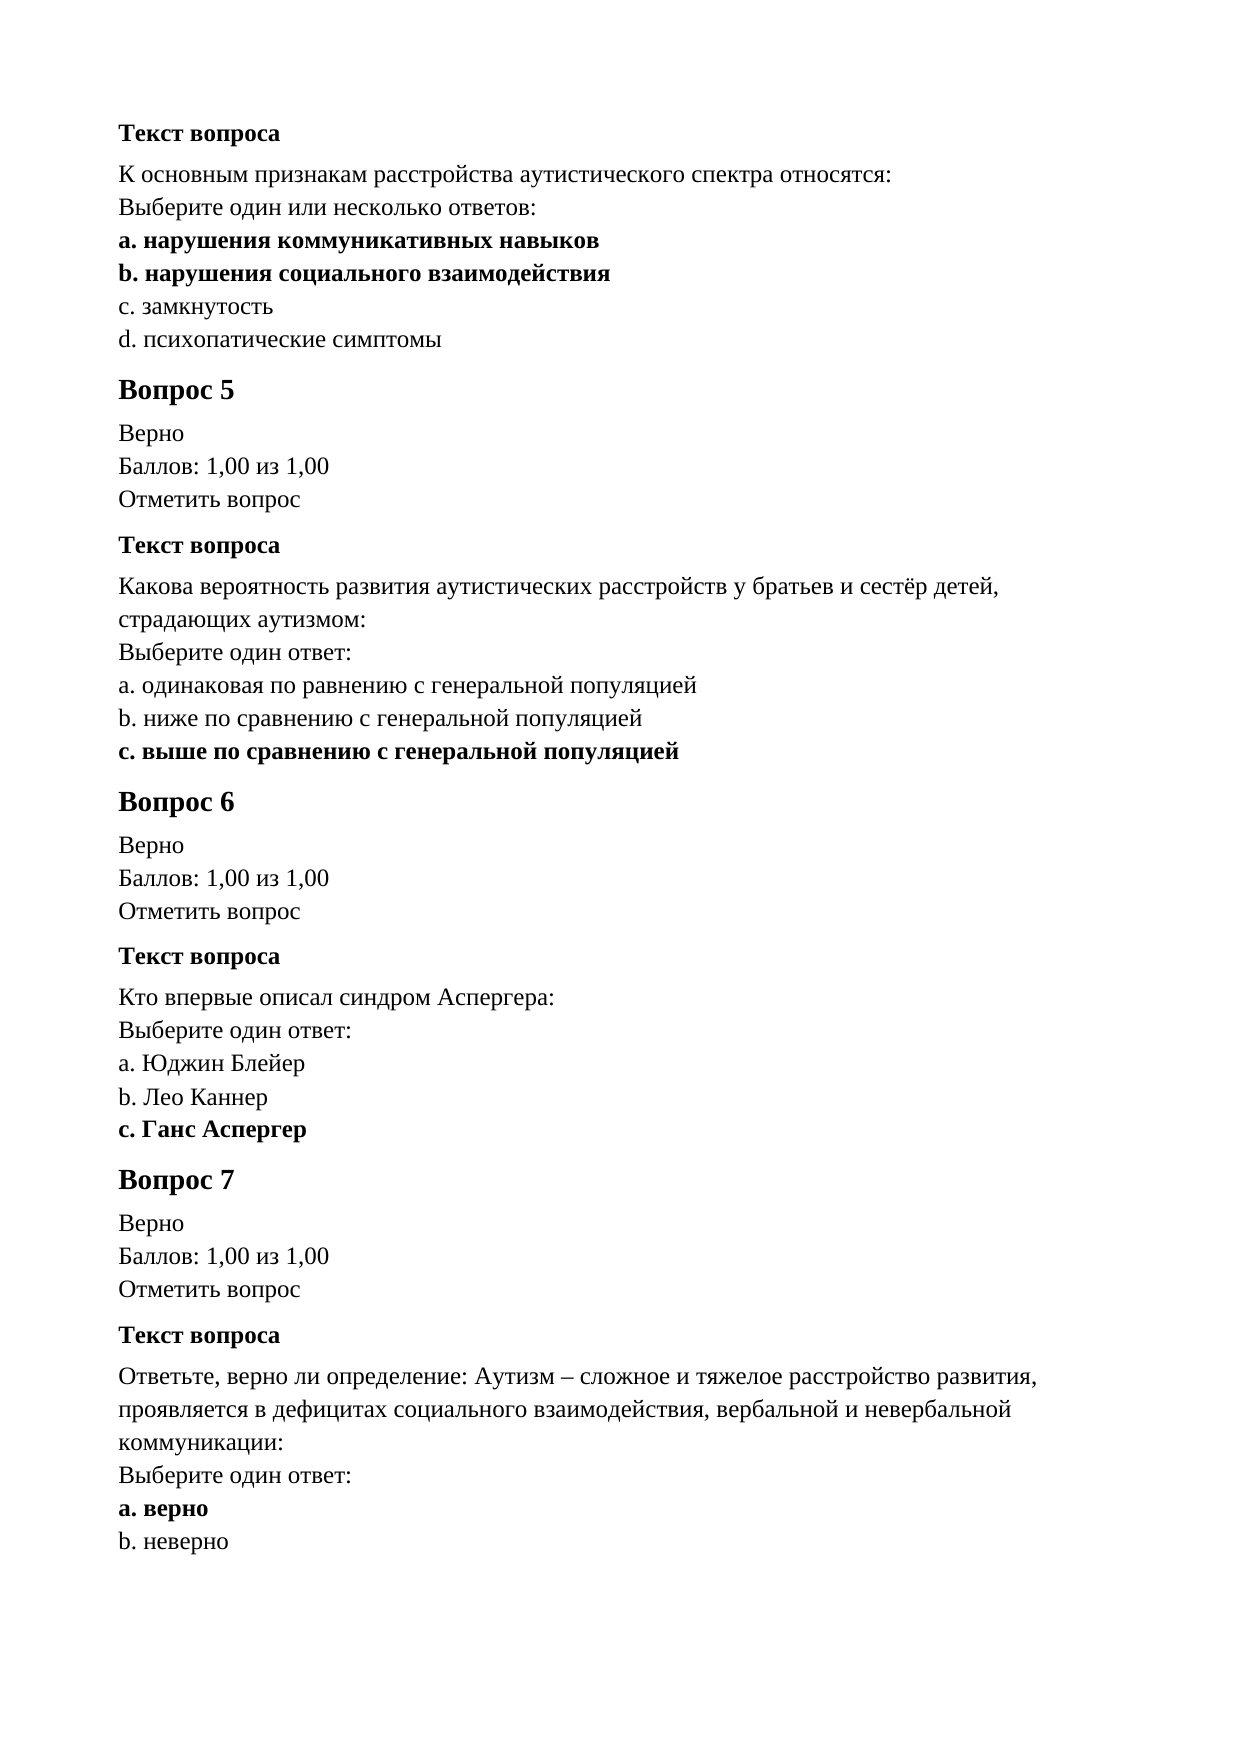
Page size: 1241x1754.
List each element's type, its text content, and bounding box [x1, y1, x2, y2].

text Выберите один ответ: [118, 637, 1122, 666]
subtitle Текст вопроса [118, 530, 1122, 558]
text Выберите один ответ: [118, 1016, 1122, 1044]
subtitle Текст вопроса [118, 941, 1122, 970]
text a. одинаковая по равнению с генеральной популяцией [118, 670, 1122, 699]
text a. Юджин Блейер [118, 1048, 1122, 1077]
text Выберите один ответ: [118, 1460, 1122, 1489]
text К основным признакам расстройства аутистического спектра относятся: [118, 159, 1122, 188]
subtitle Вопрос 7 [118, 1162, 1122, 1196]
text Отметить вопрос [118, 1274, 1122, 1303]
text b. нарушения социального взаимодействия [118, 258, 1122, 287]
text Какова вероятность развития аутистических расстройств у братьев и сестёр детей, страдающих аутизмом: [118, 571, 1122, 633]
text b. неверно [118, 1526, 1122, 1555]
text c. Ганс Аспергер [118, 1114, 1122, 1143]
text Верно [118, 418, 1122, 447]
subtitle Текст вопроса [118, 1320, 1122, 1348]
text Баллов: 1,00 из 1,00 [118, 1241, 1122, 1270]
text Верно [118, 830, 1122, 858]
text a. нарушения коммуникативных навыков [118, 225, 1122, 254]
text Баллов: 1,00 из 1,00 [118, 451, 1122, 480]
text b. Лео Каннер [118, 1082, 1122, 1110]
text Выберите один или несколько ответов: [118, 192, 1122, 221]
text Баллов: 1,00 из 1,00 [118, 863, 1122, 891]
text a. верно [118, 1493, 1122, 1522]
text d. психопатические симптомы [118, 324, 1122, 353]
text c. выше по сравнению с генеральной популяцией [118, 736, 1122, 765]
text c. замкнутость [118, 291, 1122, 320]
text Верно [118, 1208, 1122, 1237]
text Ответьте, верно ли определение: Аутизм – сложное и тяжелое расстройство развития, проявляется в дефицитах социального взаимодействия, вербальной и невербальной коммуникации: [118, 1361, 1122, 1456]
subtitle Текст вопроса [118, 118, 1122, 147]
text b. ниже по сравнению с генеральной популяцией [118, 703, 1122, 732]
subtitle Вопрос 5 [118, 372, 1122, 406]
subtitle Вопрос 6 [118, 784, 1122, 817]
text Отметить вопрос [118, 896, 1122, 924]
text Отметить вопрос [118, 484, 1122, 513]
text Кто впервые описал синдром Аспергера: [118, 982, 1122, 1011]
